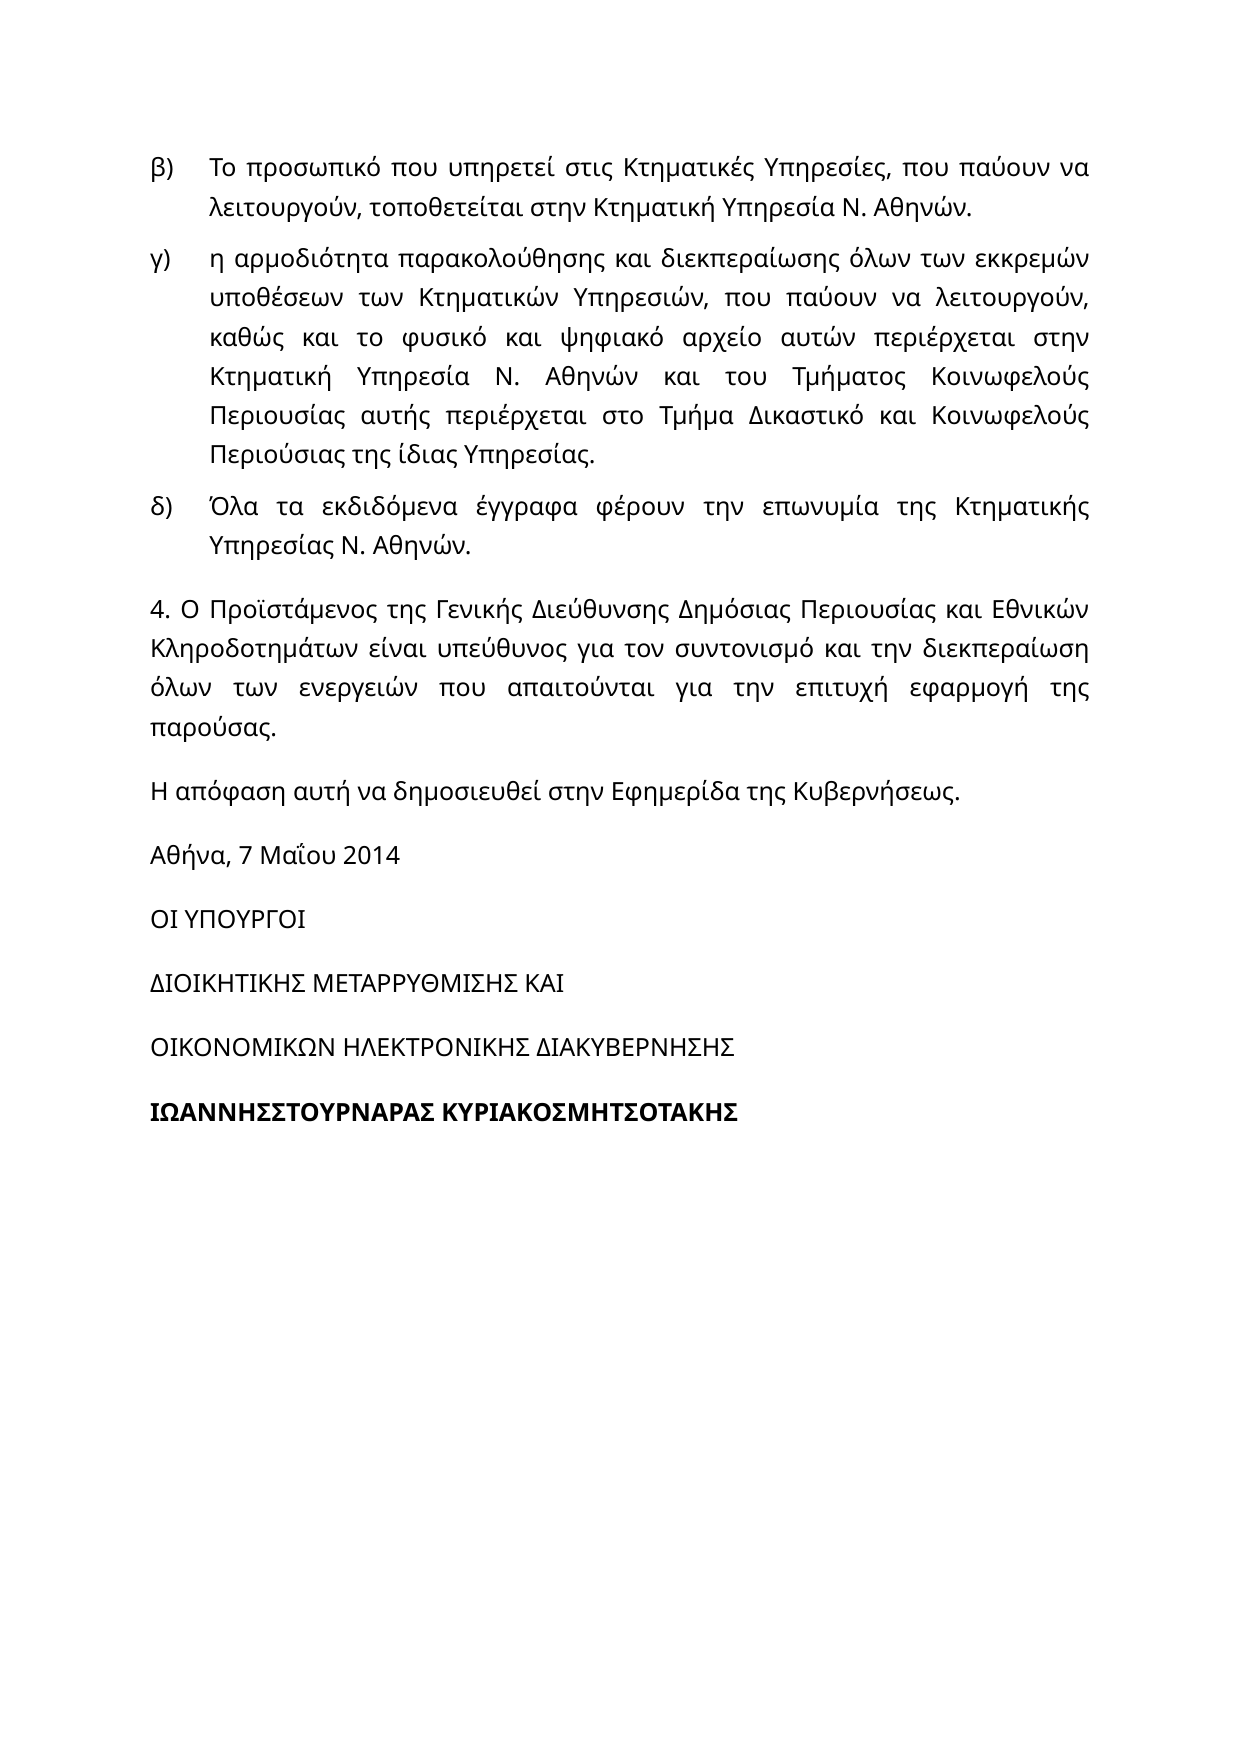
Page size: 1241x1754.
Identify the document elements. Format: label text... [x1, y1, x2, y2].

list γ) η αρμοδιότητα παρακολούθησης και διεκπεραίωσης όλων των εκκρεμών υποθέσεων των Κτηματικών Υπηρεσιών, που παύουν να λειτουργούν, καθώς και το φυσικό και ψηφιακό αρχείο αυτών περιέρχεται στην Κτηματική Υπηρεσία Ν. Αθηνών και του Τμήματος Κοινωφελούς Περιουσίας αυτής περιέρχεται στο Τμήμα Δικαστικό και Κοινωφελούς Περιούσιας της ίδιας Υπηρεσίας. [150, 241, 1090, 471]
text ΔΙΟΙΚΗΤΙΚΗΣ ΜΕΤΑΡΡΥΘΜΙΣΗΣ ΚΑΙ [150, 966, 1090, 1000]
text 4. Ο Προϊστάμενος της Γενικής Διεύθυνσης Δημόσιας Περιουσίας και Εθνικών Κληροδοτημάτων είναι υπεύθυνος για τον συντονισμό και την διεκπεραίωση όλων των ενεργειών που απαιτούνται για την επιτυχή εφαρμογή της παρούσας. [150, 592, 1090, 743]
text Αθήνα, 7 Μαΐου 2014 [150, 837, 1090, 872]
list δ) Όλα τα εκδιδόμενα έγγραφα φέρουν την επωνυμία της Κτηματικής Υπηρεσίας Ν. Αθηνών. [150, 488, 1090, 562]
text ΟΙΚΟΝΟΜΙΚΩΝ ΗΛΕΚΤΡΟΝΙΚΗΣ ΔΙΑΚΥΒΕΡΝΗΣΗΣ [150, 1030, 1090, 1064]
text Η απόφαση αυτή να δημοσιευθεί στην Εφημερίδα της Κυβερνήσεως. [150, 773, 1090, 807]
list β) Το προσωπικό που υπηρετεί στις Κτηματικές Υπηρεσίες, που παύουν να λειτουργούν, τοποθετείται στην Κτηματική Υπηρεσία Ν. Αθηνών. [150, 150, 1090, 223]
text ΙΩΑΝΝΗΣΣΤΟΥΡΝΑΡΑΣ ΚΥΡΙΑΚΟΣΜΗΤΣΟΤΑΚΗΣ [150, 1094, 1090, 1128]
text ΟΙ ΥΠΟΥΡΓΟΙ [150, 902, 1090, 936]
